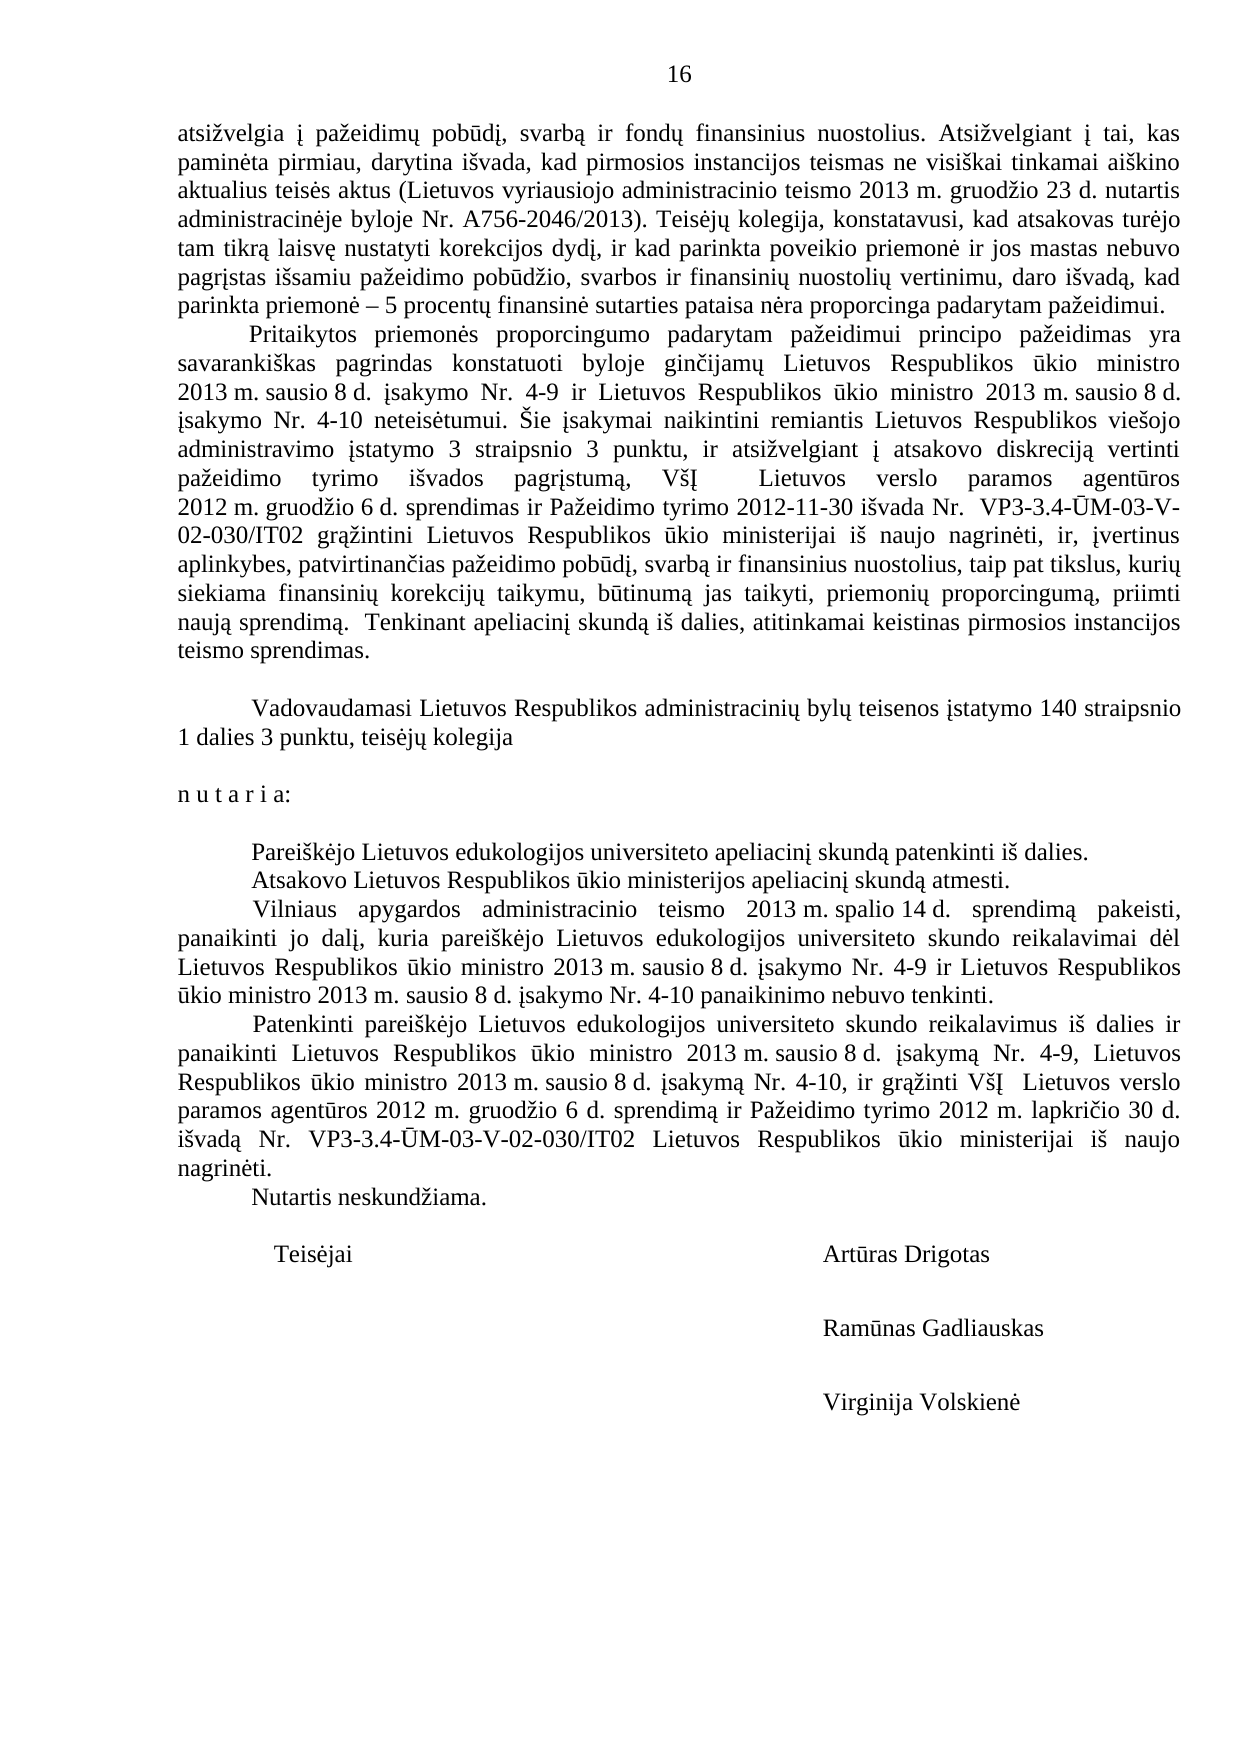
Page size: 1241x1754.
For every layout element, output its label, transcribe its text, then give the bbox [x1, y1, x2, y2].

text Nutartis neskundžiama. [177, 1182, 1181, 1211]
text Vilniaus apygardos administracinio teismo 2013 m. spalio 14 d. sprendimą pakeisti, panaikinti jo dalį, kuria pareiškėjo Lietuvos edukologijos universiteto skundo reikalavimai dėl Lietuvos Respublikos ūkio ministro 2013 m. sausio 8 d. įsakymo Nr. 4-9 ir Lietuvos Respublikos ūkio ministro 2013 m. sausio 8 d. įsakymo Nr. 4-10 panaikinimo nebuvo tenkinti. [177, 894, 1181, 1009]
table_cell [189, 1387, 738, 1416]
text Pareiškėjo Lietuvos edukologijos universiteto apeliacinį skundą patenkinti iš dalies. [177, 837, 1181, 866]
text Vadovaudamasi Lietuvos Respublikos administracinių bylų teisenos įstatymo 140 straipsnio 1 dalies 3 punktu, teisėjų kolegija [177, 693, 1181, 751]
table_cell [738, 1284, 1142, 1313]
text atsižvelgia į pažeidimų pobūdį, svarbą ir fondų finansinius nuostolius. Atsižvelgiant į tai, kas paminėta pirmiau, darytina išvada, kad pirmosios instancijos teismas ne visiškai tinkamai aiškino aktualius teisės aktus (Lietuvos vyriausiojo administracinio teismo 2013 m. gruodžio 23 d. nutartis administracinėje byloje Nr. A756-2046/2013). Teisėjų kolegija, konstatavusi, kad atsakovas turėjo tam tikrą laisvę nustatyti korekcijos dydį, ir kad parinkta poveikio priemonė ir jos mastas nebuvo pagrįstas išsamiu pažeidimo pobūdžio, svarbos ir finansinių nuostolių vertinimu, daro išvadą, kad parinkta priemonė – 5 procentų finansinė sutarties pataisa nėra proporcinga padarytam pažeidimui. [177, 118, 1181, 319]
table_cell [189, 1284, 738, 1313]
text Patenkinti pareiškėjo Lietuvos edukologijos universiteto skundo reikalavimus iš dalies ir panaikinti Lietuvos Respublikos ūkio ministro 2013 m. sausio 8 d. įsakymą Nr. 4-9, Lietuvos Respublikos ūkio ministro 2013 m. sausio 8 d. įsakymą Nr. 4-10, ir grąžinti VšĮ Lietuvos verslo paramos agentūros 2012 m. gruodžio 6 d. sprendimą ir Pažeidimo tyrimo 2012 m. lapkričio 30 d. išvadą Nr. VP3-3.4-ŪM-03-V-02-030/IT02 Lietuvos Respublikos ūkio ministerijai iš naujo nagrinėti. [177, 1009, 1181, 1182]
text Pritaikytos priemonės proporcingumo padarytam pažeidimui principo pažeidimas yra savarankiškas pagrindas konstatuoti byloje ginčijamų Lietuvos Respublikos ūkio ministro 2013 m. sausio 8 d. įsakymo Nr. 4-9 ir Lietuvos Respublikos ūkio ministro 2013 m. sausio 8 d. įsakymo Nr. 4-10 neteisėtumui. Šie įsakymai naikintini remiantis Lietuvos Respublikos viešojo administravimo įstatymo 3 straipsnio 3 punktu, ir atsižvelgiant į atsakovo diskreciją vertinti pažeidimo tyrimo išvados pagrįstumą, VšĮ Lietuvos verslo paramos agentūros 2012 m. gruodžio 6 d. sprendimas ir Pažeidimo tyrimo 2012-11-30 išvada Nr. VP3-3.4-ŪM-03-V-02-030/IT02 grąžintini Lietuvos Respublikos ūkio ministerijai iš naujo nagrinėti, ir, įvertinus aplinkybes, patvirtinančias pažeidimo pobūdį, svarbą ir finansinius nuostolius, taip pat tikslus, kurių siekiama finansinių korekcijų taikymu, būtinumą jas taikyti, priemonių proporcingumą, priimti naują sprendimą. Tenkinant apeliacinį skundą iš dalies, atitinkamai keistinas pirmosios instancijos teismo sprendimas. [177, 319, 1181, 664]
table_header Artūras Drigotas [738, 1239, 1142, 1284]
table_cell [738, 1358, 1142, 1387]
text Atsakovo Lietuvos Respublikos ūkio ministerijos apeliacinį skundą atmesti. [177, 866, 1181, 894]
text n u t a r i a: [177, 779, 1181, 808]
table_cell [189, 1313, 738, 1358]
table_header Teisėjai [189, 1239, 738, 1284]
table_cell [189, 1358, 738, 1387]
table_cell Virginija Volskienė [738, 1387, 1142, 1416]
table_cell Ramūnas Gadliauskas [738, 1313, 1142, 1358]
